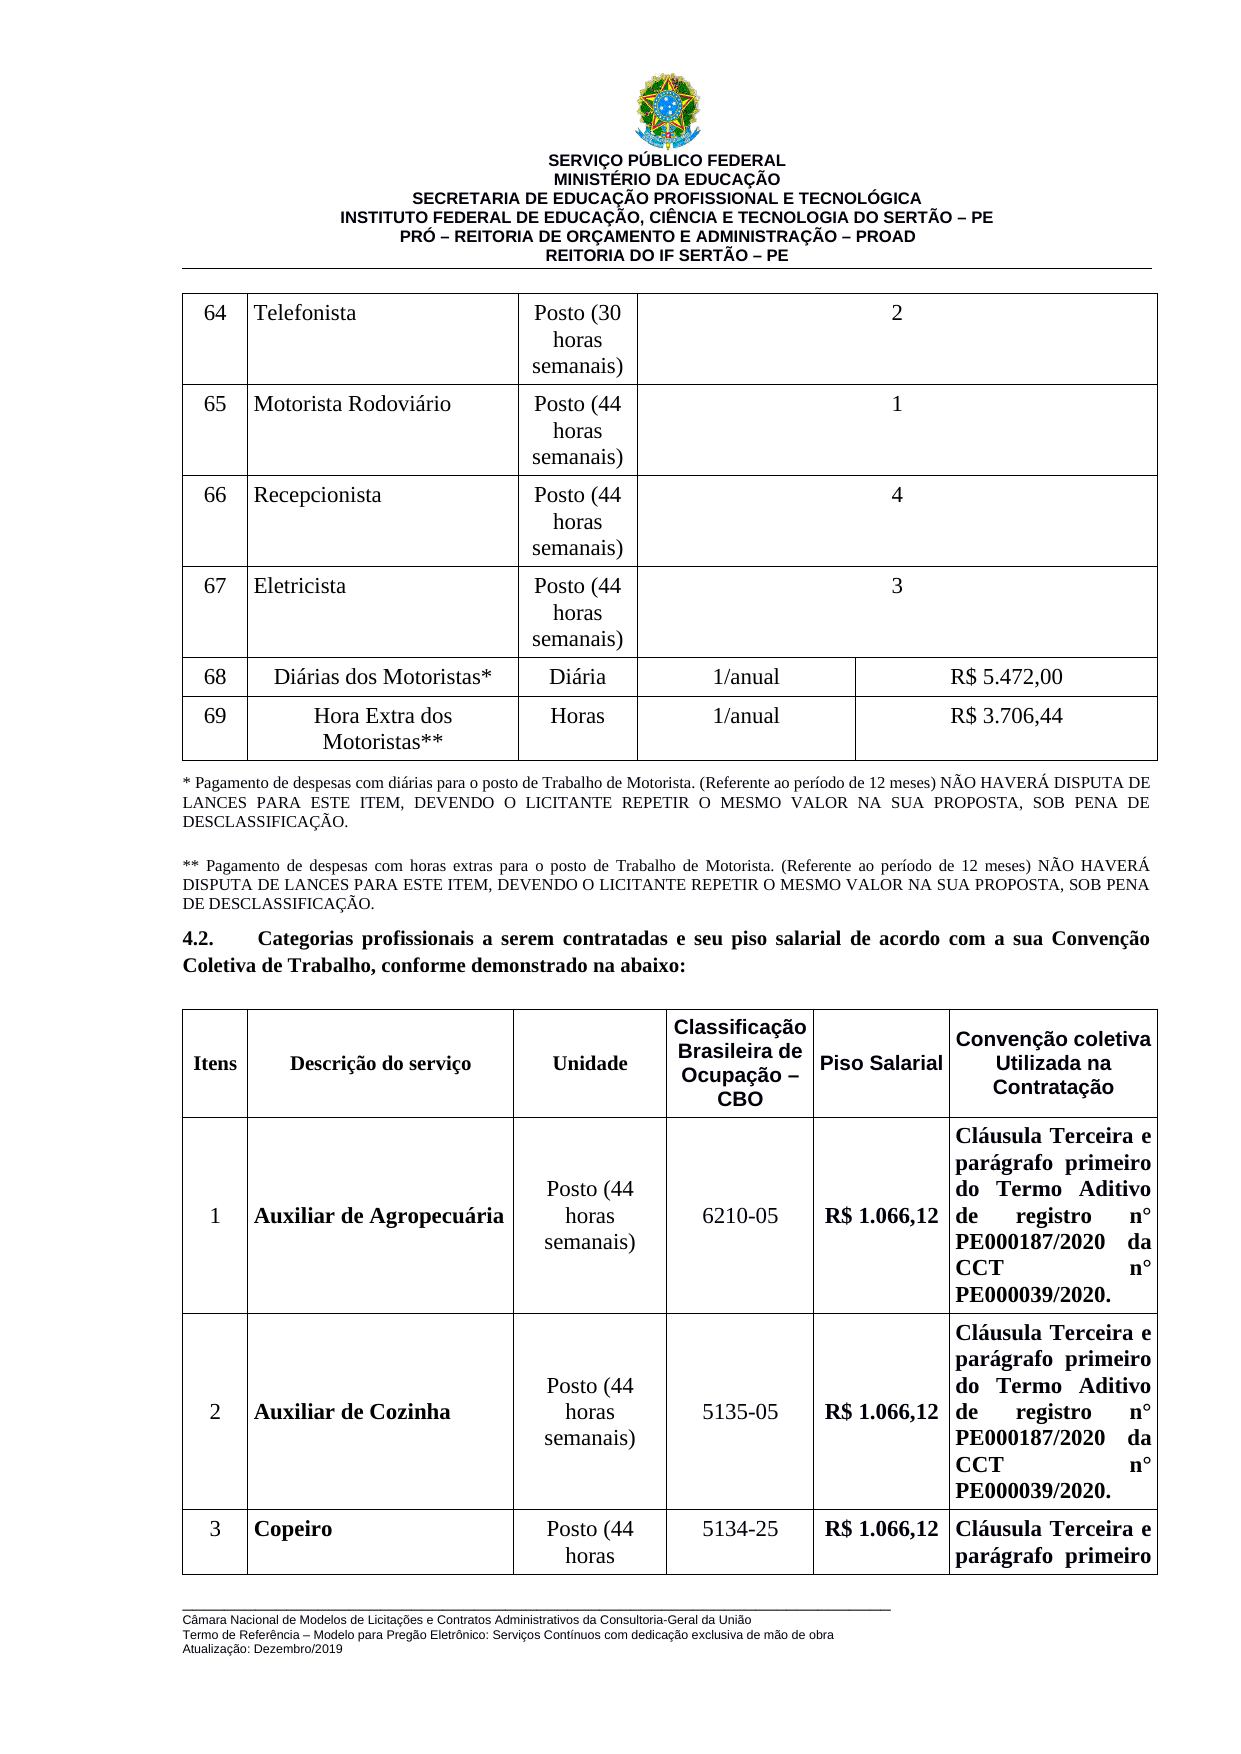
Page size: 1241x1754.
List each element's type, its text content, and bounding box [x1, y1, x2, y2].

table_cell 67 [183, 567, 247, 657]
table_cell Posto (30 horas semanais) [519, 294, 637, 384]
table_cell 2 [638, 294, 1157, 384]
table_cell Posto (44 horas semanais) [514, 1118, 666, 1313]
table_cell 69 [183, 697, 247, 760]
table_cell Recepcionista [248, 476, 518, 566]
table_cell Posto (44 horas semanais) [519, 476, 637, 566]
text 4.2. Categorias profissionais a serem contratadas e seu piso salarial de acordo com a sua Convenção Coletiva de Trabalho, conforme demonstrado na abaixo: [182, 926, 1152, 977]
table_cell 1 [638, 385, 1157, 475]
table_cell Posto (44 horas semanais) [514, 1314, 666, 1509]
table_cell 3 [638, 567, 1157, 657]
table_cell 64 [183, 294, 247, 384]
table_cell Posto (44 horas semanais) [519, 567, 637, 657]
table_cell 3 [183, 1510, 247, 1574]
table_cell Cláusula Terceira e parágrafo primeiro do Termo Aditivo de registro n° PE000187/2020 da CCT n° PE000039/2020. [950, 1314, 1157, 1509]
table_cell 6210-05 [667, 1118, 813, 1313]
table_cell Auxiliar de Agropecuária [248, 1118, 513, 1313]
table_header Convenção coletiva Utilizada na Contratação [950, 1010, 1157, 1116]
table_cell Diária [519, 658, 637, 696]
table_cell R$ 1.066,12 [814, 1510, 949, 1574]
table_cell 4 [638, 476, 1157, 566]
text * Pagamento de despesas com diárias para o posto de Trabalho de Motorista. (Referente ao período de 12 meses) NÃO HAVERÁ DISPUTA DE LANCES PARA ESTE ITEM, DEVENDO O LICITANTE REPETIR O MESMO VALOR NA SUA PROPOSTA, SOB PENA DE DESCLASSIFICAÇÃO. [182, 773, 1152, 831]
table_cell 5135-05 [667, 1314, 813, 1509]
table_cell 1 [183, 1118, 247, 1313]
text ** Pagamento de despesas com horas extras para o posto de Trabalho de Motorista. (Referente ao período de 12 meses) NÃO HAVERÁ DISPUTA DE LANCES PARA ESTE ITEM, DEVENDO O LICITANTE REPETIR O MESMO VALOR NA SUA PROPOSTA, SOB PENA DE DESCLASSIFICAÇÃO. [182, 856, 1152, 913]
table_cell Cláusula Terceira e parágrafo primeiro [950, 1510, 1157, 1574]
table_cell Hora Extra dos Motoristas** [248, 697, 518, 760]
table_cell Motorista Rodoviário [248, 385, 518, 475]
table_cell 2 [183, 1314, 247, 1509]
table_cell R$ 1.066,12 [814, 1118, 949, 1313]
table_cell R$ 5.472,00 [856, 658, 1157, 696]
table_cell 68 [183, 658, 247, 696]
table_header Piso Salarial [814, 1010, 949, 1116]
table_cell Horas [519, 697, 637, 760]
table_cell 65 [183, 385, 247, 475]
table_cell 1/anual [638, 697, 855, 760]
table_cell Eletricista [248, 567, 518, 657]
table_header Descrição do serviço [248, 1010, 513, 1116]
table_cell 5134-25 [667, 1510, 813, 1574]
table_cell Auxiliar de Cozinha [248, 1314, 513, 1509]
table_cell Telefonista [248, 294, 518, 384]
table_header Classificação Brasileira de Ocupação – CBO [667, 1010, 813, 1116]
table_cell Cláusula Terceira e parágrafo primeiro do Termo Aditivo de registro n° PE000187/2020 da CCT n° PE000039/2020. [950, 1118, 1157, 1313]
table_cell Diárias dos Motoristas* [248, 658, 518, 696]
table_cell R$ 3.706,44 [856, 697, 1157, 760]
table_header Itens [183, 1010, 247, 1116]
table_cell Posto (44 horas semanais) [519, 385, 637, 475]
table_cell R$ 1.066,12 [814, 1314, 949, 1509]
table_header Unidade [514, 1010, 666, 1116]
table_cell 1/anual [638, 658, 855, 696]
table_cell Posto (44 horas [514, 1510, 666, 1574]
table_cell 66 [183, 476, 247, 566]
table_cell Copeiro [248, 1510, 513, 1574]
